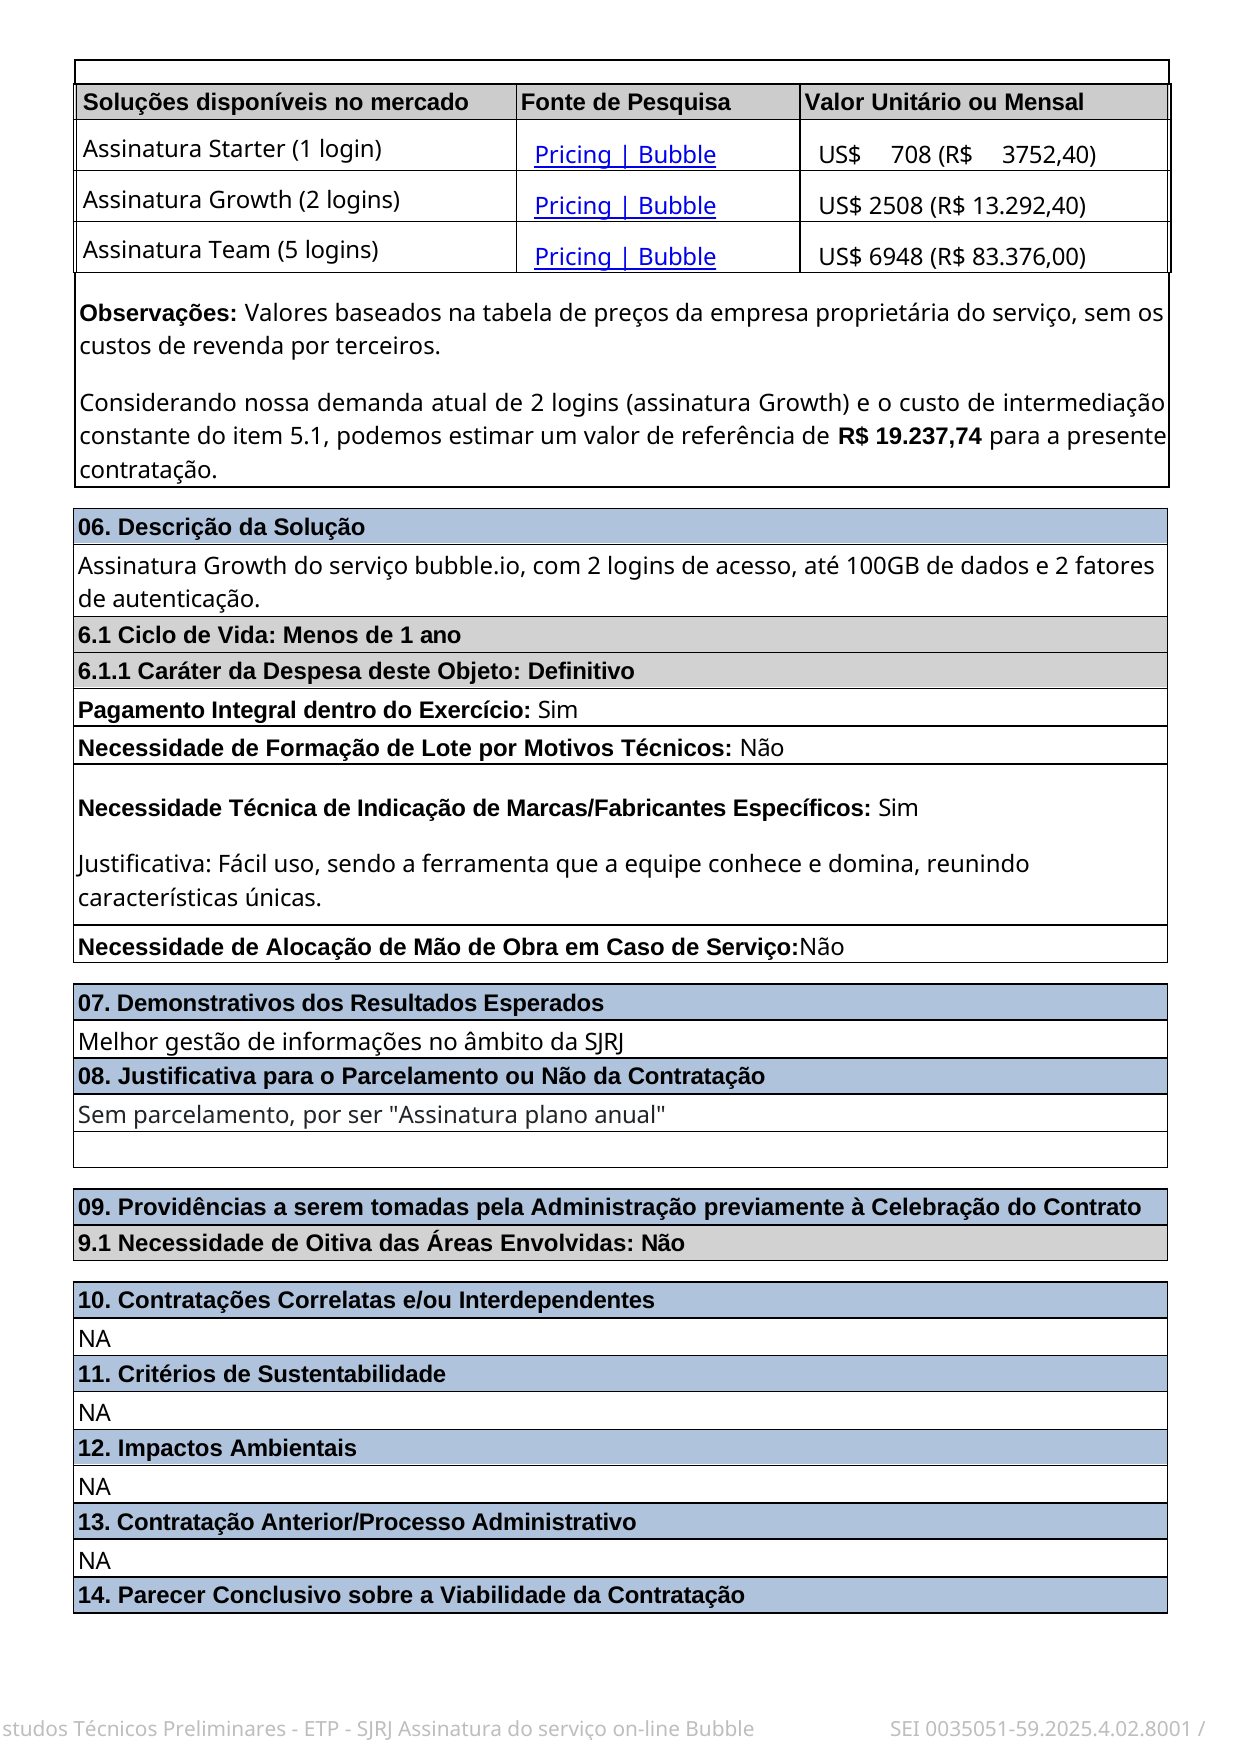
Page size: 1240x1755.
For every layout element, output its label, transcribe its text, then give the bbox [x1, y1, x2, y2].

table_header 07. Demonstrativos dos Resultados Esperados [74, 985, 1167, 1019]
table_cell Assinatura Growth (2 logins) [77, 171, 516, 221]
table_cell 9.1 Necessidade de Oitiva das Áreas Envolvidas: Não [74, 1226, 1167, 1260]
table_cell 08. Justificativa para o Parcelamento ou Não da Contratação [74, 1059, 1167, 1093]
table_cell [74, 1132, 1167, 1167]
table_cell NA [74, 1540, 1167, 1576]
table_cell Necessidade de Formação de Lote por Motivos Técnicos: Não [74, 727, 1167, 763]
table_cell NA [74, 1466, 1167, 1502]
table_cell 11. Critérios de Sustentabilidade [74, 1356, 1167, 1391]
table_cell Valor Unitário ou Mensal [801, 85, 1167, 119]
table_cell 6.1.1 Caráter da Despesa deste Objeto: Definitivo [74, 653, 1167, 687]
table_header 06. Descrição da Solução [74, 509, 1167, 543]
table_cell Pricing | Bubble [517, 222, 799, 272]
table_cell Sem parcelamento, por ser "Assinatura plano anual" [74, 1095, 1167, 1131]
table_cell Assinatura Team (5 logins) [77, 222, 516, 272]
table_cell US$ 6948 (R$ 83.376,00) [801, 222, 1167, 272]
table_cell Melhor gestão de informações no âmbito da SJRJ [74, 1021, 1167, 1057]
table_cell Necessidade de Alocação de Mão de Obra em Caso de Serviço:Não [74, 926, 1167, 962]
table_header 09. Providências a serem tomadas pela Administração previamente à Celebração do Contrato [74, 1190, 1167, 1224]
table_cell NA [74, 1392, 1167, 1428]
table_cell US$ 708 (R$ 3752,40) [801, 120, 1167, 170]
table_cell Observações: Valores baseados na tabela de preços da empresa proprietária do serviço, sem os custos de revenda por terceiros. Considerando nossa demanda atual de 2 logins (assinatura Growth) e o custo de intermediação constante do item 5.1, podemos estimar um valor de referência de R$ 19.237,74 para a presente contratação. [76, 273, 1168, 486]
table_cell Fonte de Pesquisa [517, 85, 799, 119]
table_cell Pagamento Integral dentro do Exercício: Sim [74, 689, 1167, 725]
table_cell 13. Contratação Anterior/Processo Administrativo [74, 1504, 1167, 1538]
table_cell Assinatura Starter (1 login) [77, 120, 516, 170]
table_header 10. Contratações Correlatas e/ou Interdependentes [74, 1283, 1167, 1317]
table_cell 12. Impactos Ambientais [74, 1430, 1167, 1464]
table_cell 6.1 Ciclo de Vida: Menos de 1 ano [74, 617, 1167, 652]
table_cell 14. Parecer Conclusivo sobre a Viabilidade da Contratação [74, 1578, 1167, 1612]
table_cell Soluções disponíveis no mercado [77, 85, 516, 119]
table_cell Pricing | Bubble [517, 120, 799, 170]
table_cell Necessidade Técnica de Indicação de Marcas/Fabricantes Específicos: Sim Justificativa: Fácil uso, sendo a ferramenta que a equipe conhece e domina, reunindo características únicas. [74, 765, 1167, 924]
table_cell US$ 2508 (R$ 13.292,40) [801, 171, 1167, 221]
table_cell Pricing | Bubble [517, 171, 799, 221]
table_cell NA [74, 1319, 1167, 1355]
table_header [76, 61, 1168, 83]
table_cell Assinatura Growth do serviço bubble.io, com 2 logins de acesso, até 100GB de dados e 2 fatores de autenticação. [74, 545, 1167, 616]
